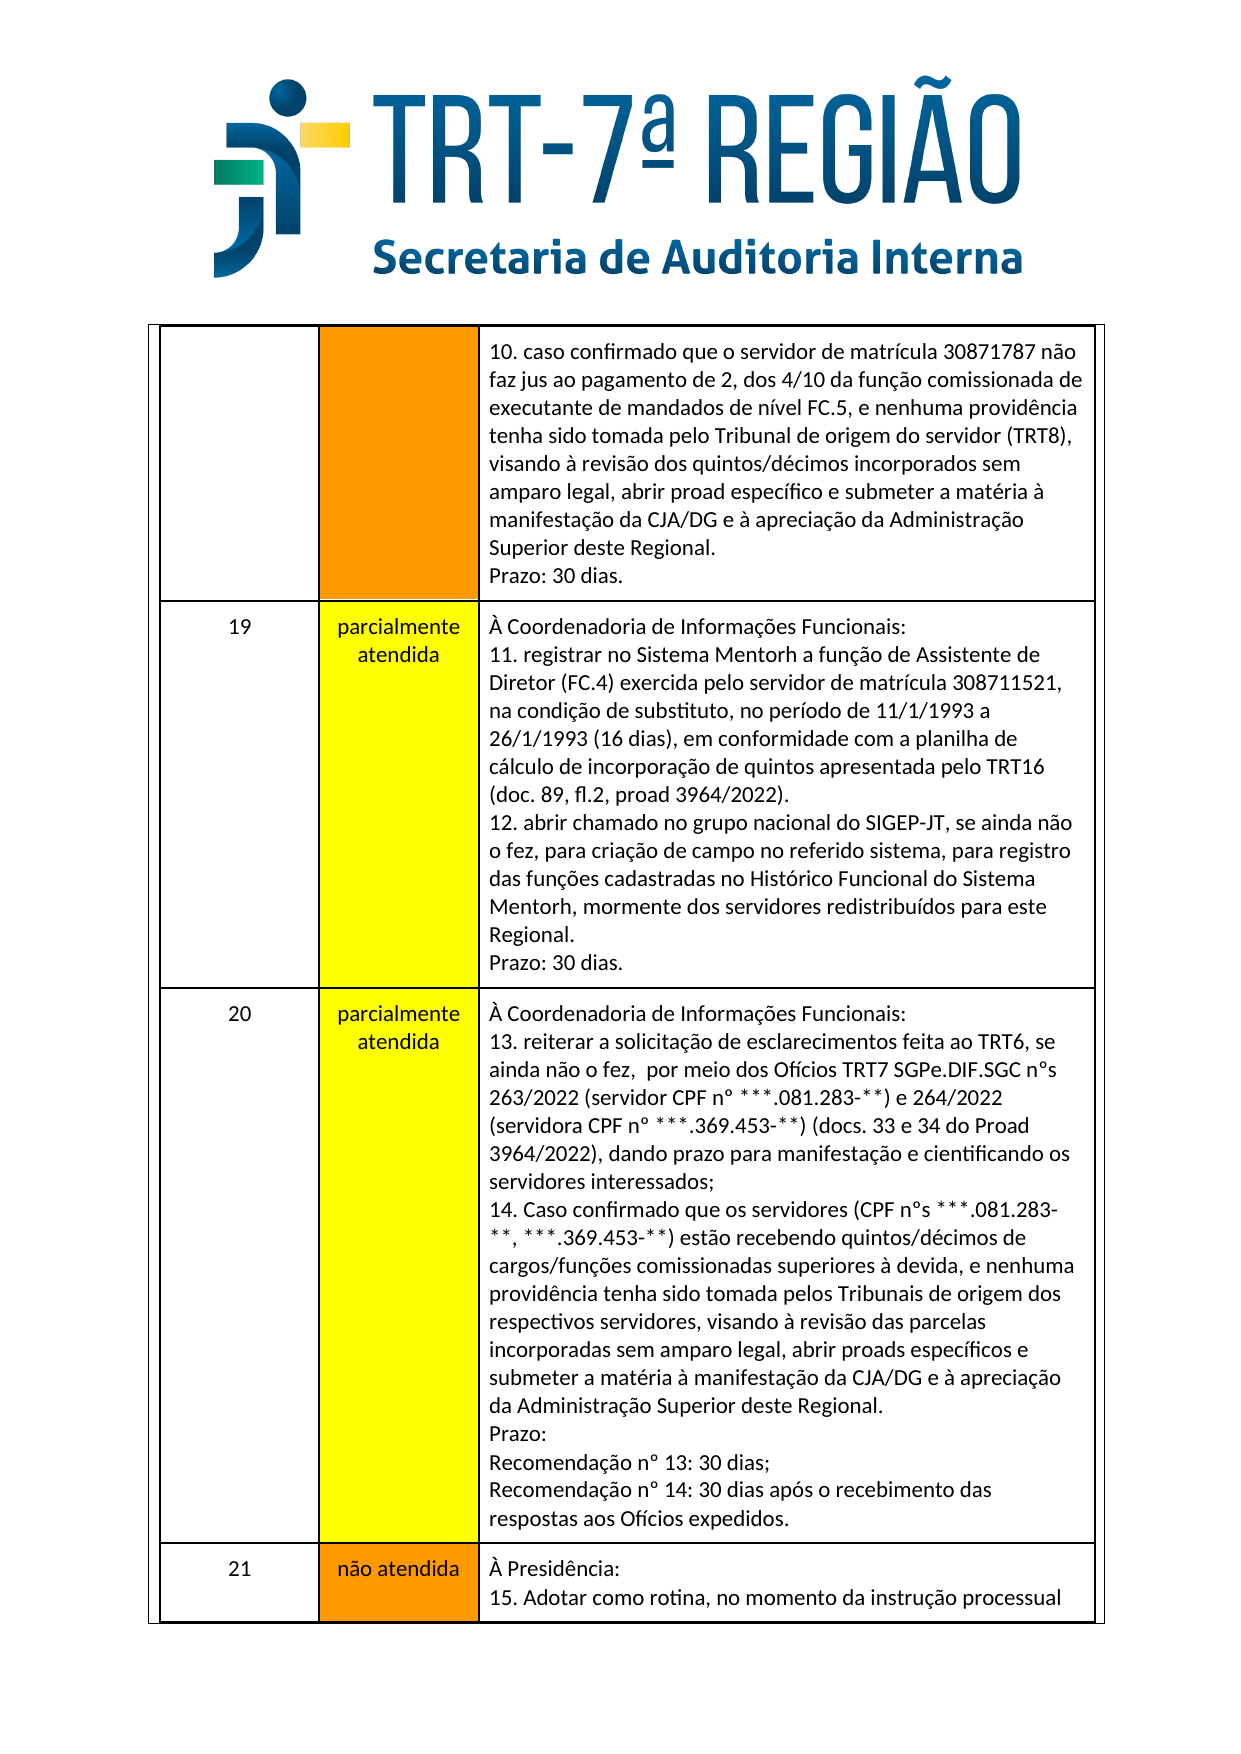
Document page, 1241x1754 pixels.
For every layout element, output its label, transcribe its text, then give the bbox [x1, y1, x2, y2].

table_cell 19 [161, 602, 318, 987]
table_cell parcialmente atendida [320, 602, 478, 987]
table_cell não atendida [320, 1544, 478, 1621]
table_cell À Coordenadoria de Informações Funcionais: 11. registrar no Sistema Mentorh a função de Assistente de Diretor (FC.4) exercida pelo servidor de matrícula 308711521, na condição de substituto, no período de 11/1/1993 a 26/1/1993 (16 dias), em conformidade com a planilha de cálculo de incorporação de quintos apresentada pelo TRT16 (doc. 89, fl.2, proad 3964/2022). 12. abrir chamado no grupo nacional do SIGEP-JT, se ainda não o fez, para criação de campo no referido sistema, para registro das funções cadastradas no Histórico Funcional do Sistema Mentorh, mormente dos servidores redistribuídos para este Regional. Prazo: 30 dias. [480, 602, 1094, 987]
table_cell À Coordenadoria de Informações Funcionais: 13. reiterar a solicitação de esclarecimentos feita ao TRT6, se ainda não o fez, por meio dos Ofícios TRT7 SGPe.DIF.SGC nºs 263/2022 (servidor CPF nº ***.081.283-**) e 264/2022 (servidora CPF nº ***.369.453-**) (docs. 33 e 34 do Proad 3964/2022), dando prazo para manifestação e cientificando os servidores interessados; 14. Caso confirmado que os servidores (CPF nºs ***.081.283-**, ***.369.453-**) estão recebendo quintos/décimos de cargos/funções comissionadas superiores à devida, e nenhuma providência tenha sido tomada pelos Tribunais de origem dos respectivos servidores, visando à revisão das parcelas incorporadas sem amparo legal, abrir proads específicos e submeter a matéria à manifestação da CJA/DG e à apreciação da Administração Superior deste Regional. Prazo: Recomendação nº 13: 30 dias; Recomendação nº 14: 30 dias após o recebimento das respostas aos Ofícios expedidos. [480, 989, 1094, 1542]
table_cell À Presidência: 15. Adotar como rotina, no momento da instrução processual [480, 1544, 1094, 1621]
table_cell [320, 327, 478, 599]
table_cell [161, 327, 318, 599]
table_cell 21 [161, 1544, 318, 1621]
table_cell 10. caso confirmado que o servidor de matrícula 30871787 não faz jus ao pagamento de 2, dos 4/10 da função comissionada de executante de mandados de nível FC.5, e nenhuma providência tenha sido tomada pelo Tribunal de origem do servidor (TRT8), visando à revisão dos quintos/décimos incorporados sem amparo legal, abrir proad específico e submeter a matéria à manifestação da CJA/DG e à apreciação da Administração Superior deste Regional. Prazo: 30 dias. [480, 327, 1094, 599]
table_cell parcialmente atendida [320, 989, 478, 1542]
picture [208, 57, 1027, 299]
table_cell 20 [161, 989, 318, 1542]
